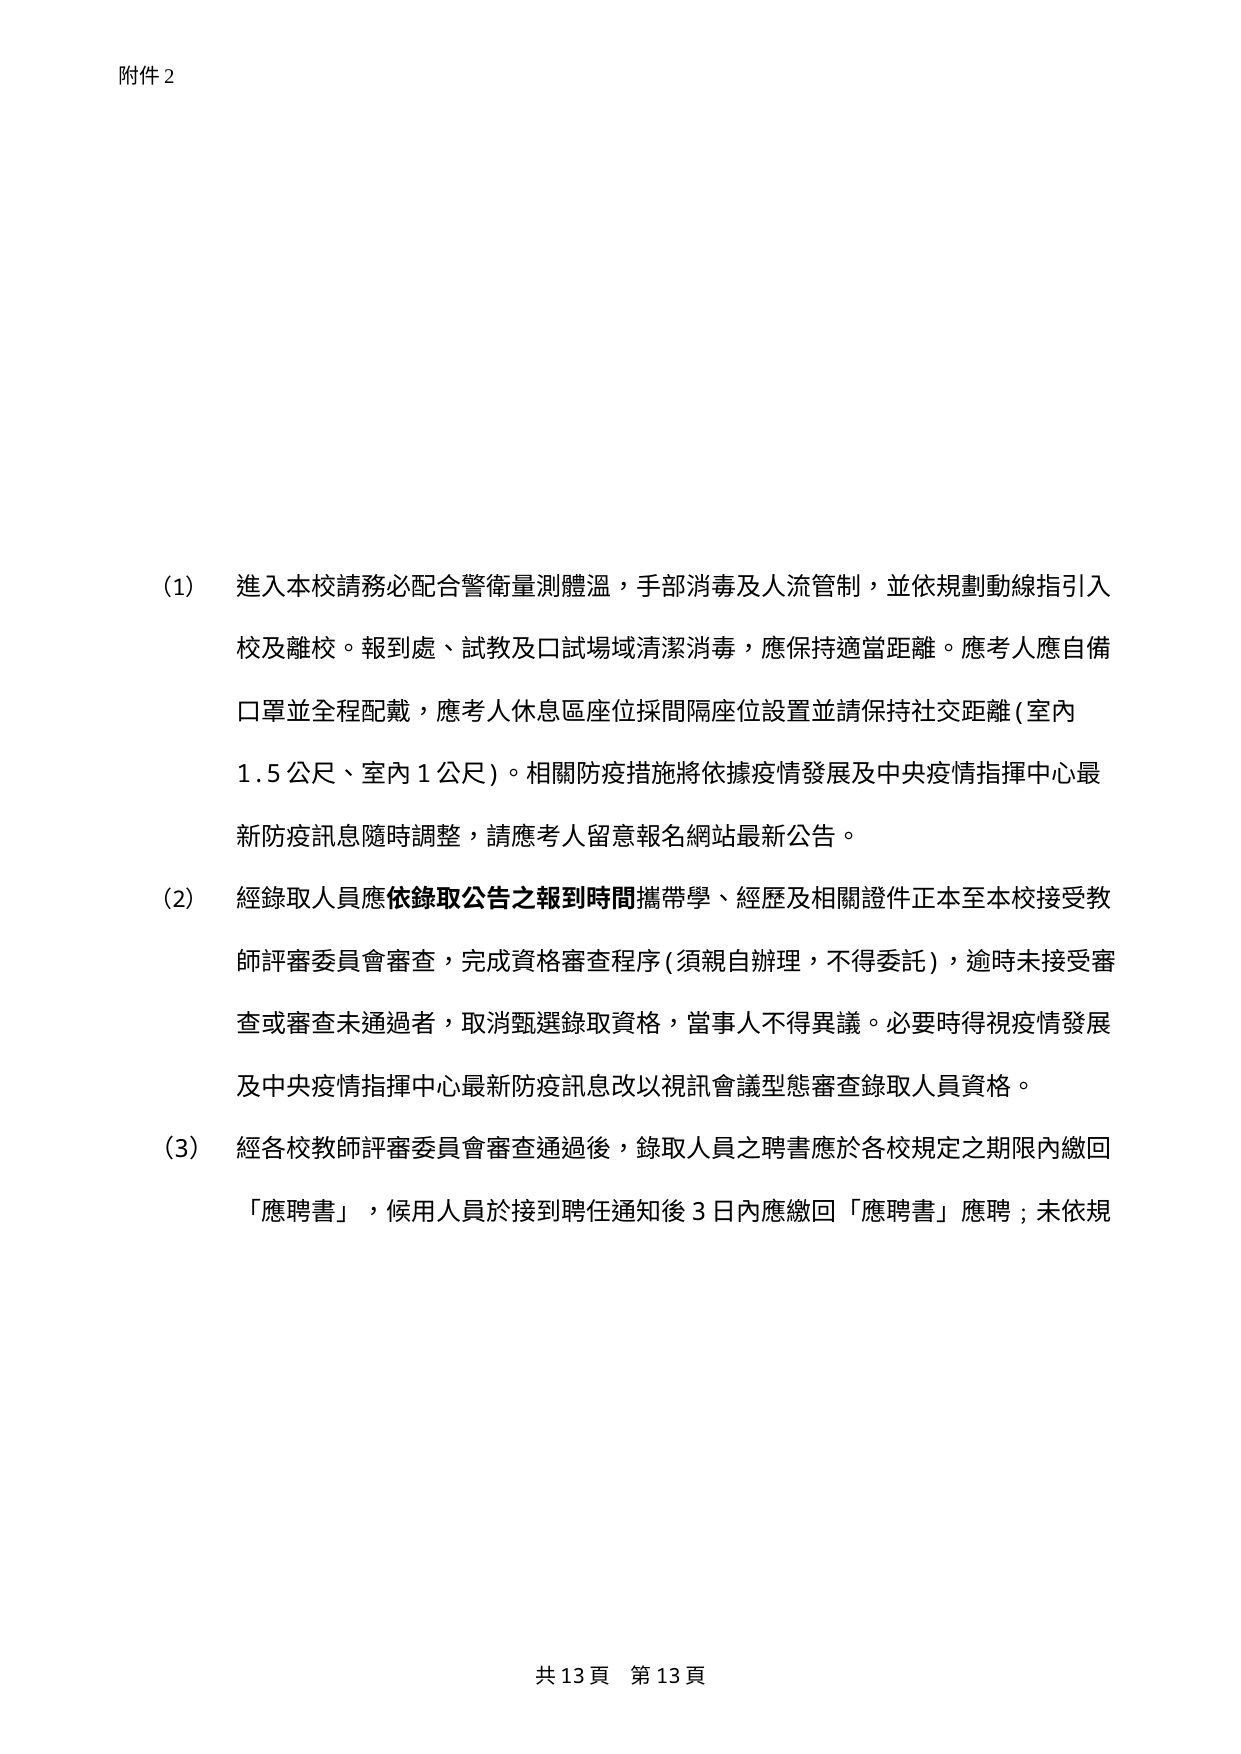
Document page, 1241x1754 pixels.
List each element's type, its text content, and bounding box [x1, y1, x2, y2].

list 進入本校請務必配合警衛量測體溫，手部消毒及人流管制，並依規劃動線指引入校及離校。報到處、試教及口試場域清潔消毒，應保持適當距離。應考人應自備口罩並全程配戴，應考人休息區座位採間隔座位設置並請保持社交距離(室內1.5公尺、室內1公尺)。相關防疫措施將依據疫情發展及中央疫情指揮中心最新防疫訊息隨時調整，請應考人留意報名網站最新公告。 [149, 543, 1122, 855]
list 經各校教師評審委員會審查通過後，錄取人員之聘書應於各校規定之期限內繳回「應聘書」，候用人員於接到聘任通知後3日內應繳回「應聘書」應聘﹔未依規 [149, 1105, 1122, 1230]
list 經錄取人員應依錄取公告之報到時間攜帶學、經歷及相關證件正本至本校接受教師評審委員會審查，完成資格審查程序(須親自辦理，不得委託)，逾時未接受審查或審查未通過者，取消甄選錄取資格，當事人不得異議。必要時得視疫情發展及中央疫情指揮中心最新防疫訊息改以視訊會議型態審查錄取人員資格。 [149, 855, 1122, 1105]
